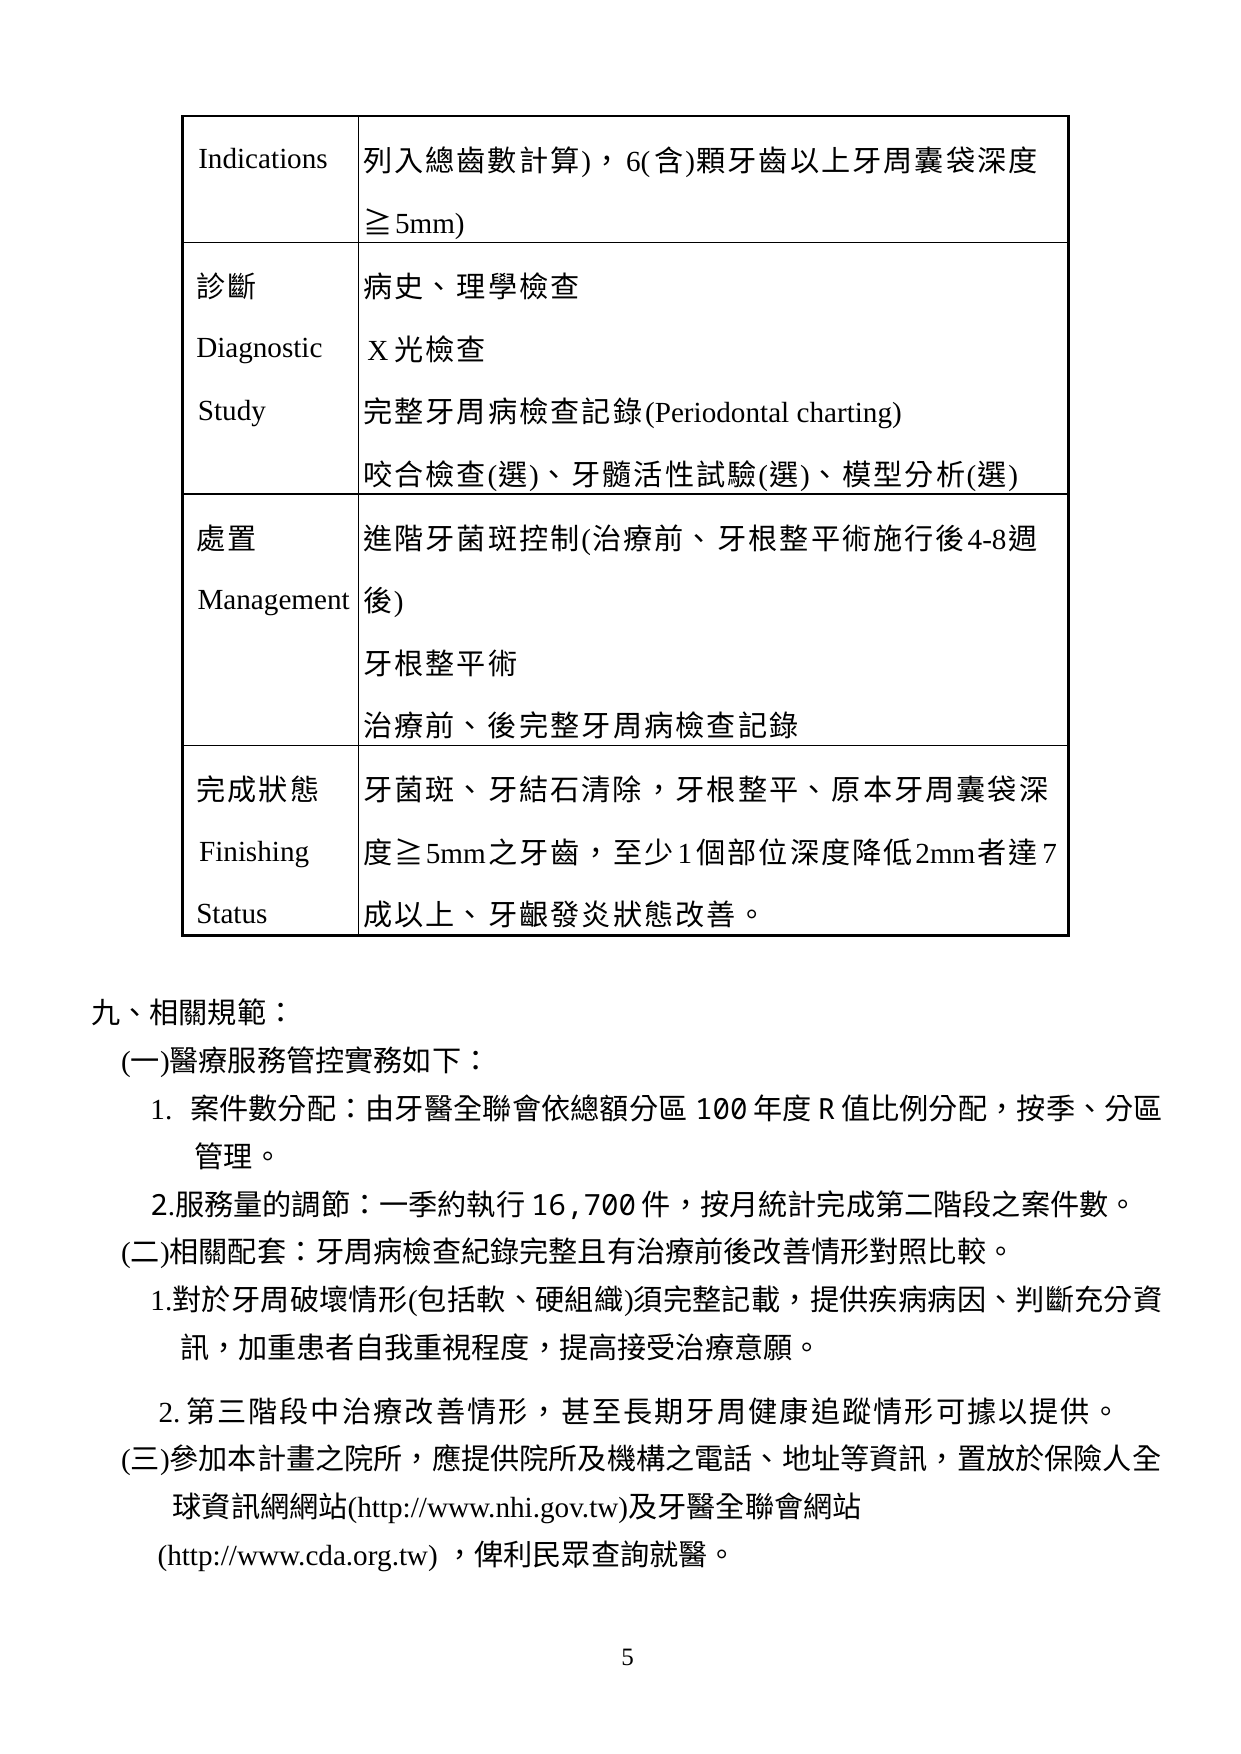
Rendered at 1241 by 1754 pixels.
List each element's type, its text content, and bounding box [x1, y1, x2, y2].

table_cell 牙菌斑、牙結石清除，牙根整平、原本牙周囊袋深度≧5mm之牙齒，至少1個部位深度降低2mm者達7成以上、牙齦發炎狀態改善。 [359, 746, 1067, 934]
text (http://www.cda.org.tw) ，俾利民眾查詢就醫。 [150, 1527, 1164, 1574]
table_cell Indications [184, 117, 358, 242]
text (二)相關配套：牙周病檢查紀錄完整且有治療前後改善情形對照比較。 [121, 1224, 1164, 1272]
text 1. 案件數分配：由牙醫全聯會依總額分區100年度R值比例分配，按季、分區管理。 [150, 1081, 1164, 1177]
table_cell 病史、理學檢查 X光檢查 完整牙周病檢查記錄(Periodontal charting) 咬合檢查(選)、牙髓活性試驗(選)、模型分析(選) [359, 243, 1067, 493]
table_cell 進階牙菌斑控制(治療前、牙根整平術施行後4-8週後) 牙根整平術 治療前、後完整牙周病檢查記錄 [359, 495, 1067, 745]
text 2.服務量的調節：一季約執行16,700件，按月統計完成第二階段之案件數。 [150, 1177, 1164, 1224]
table_cell 完成狀態 Finishing Status [184, 746, 358, 934]
table_cell 列入總齒數計算)，6(含)顆牙齒以上牙周囊袋深度≧5mm) [359, 117, 1067, 242]
table_cell 處置 Management [184, 495, 358, 745]
table_cell 診斷 Diagnostic Study [184, 243, 358, 493]
text (三)參加本計畫之院所，應提供院所及機構之電話、地址等資訊，置放於保險人全球資訊網網站(http://www.nhi.gov.tw)及牙醫全聯會網站 [121, 1431, 1164, 1527]
text (一)醫療服務管控實務如下： [121, 1033, 1164, 1081]
text 2.第三階段中治療改善情形，甚至長期牙周健康追蹤情形可據以提供。 [150, 1368, 1164, 1431]
text 1.對於牙周破壞情形(包括軟、硬組織)須完整記載，提供疾病病因、判斷充分資訊，加重患者自我重視程度，提高接受治療意願。 [150, 1272, 1164, 1368]
text 九、相關規範： [91, 985, 1164, 1033]
